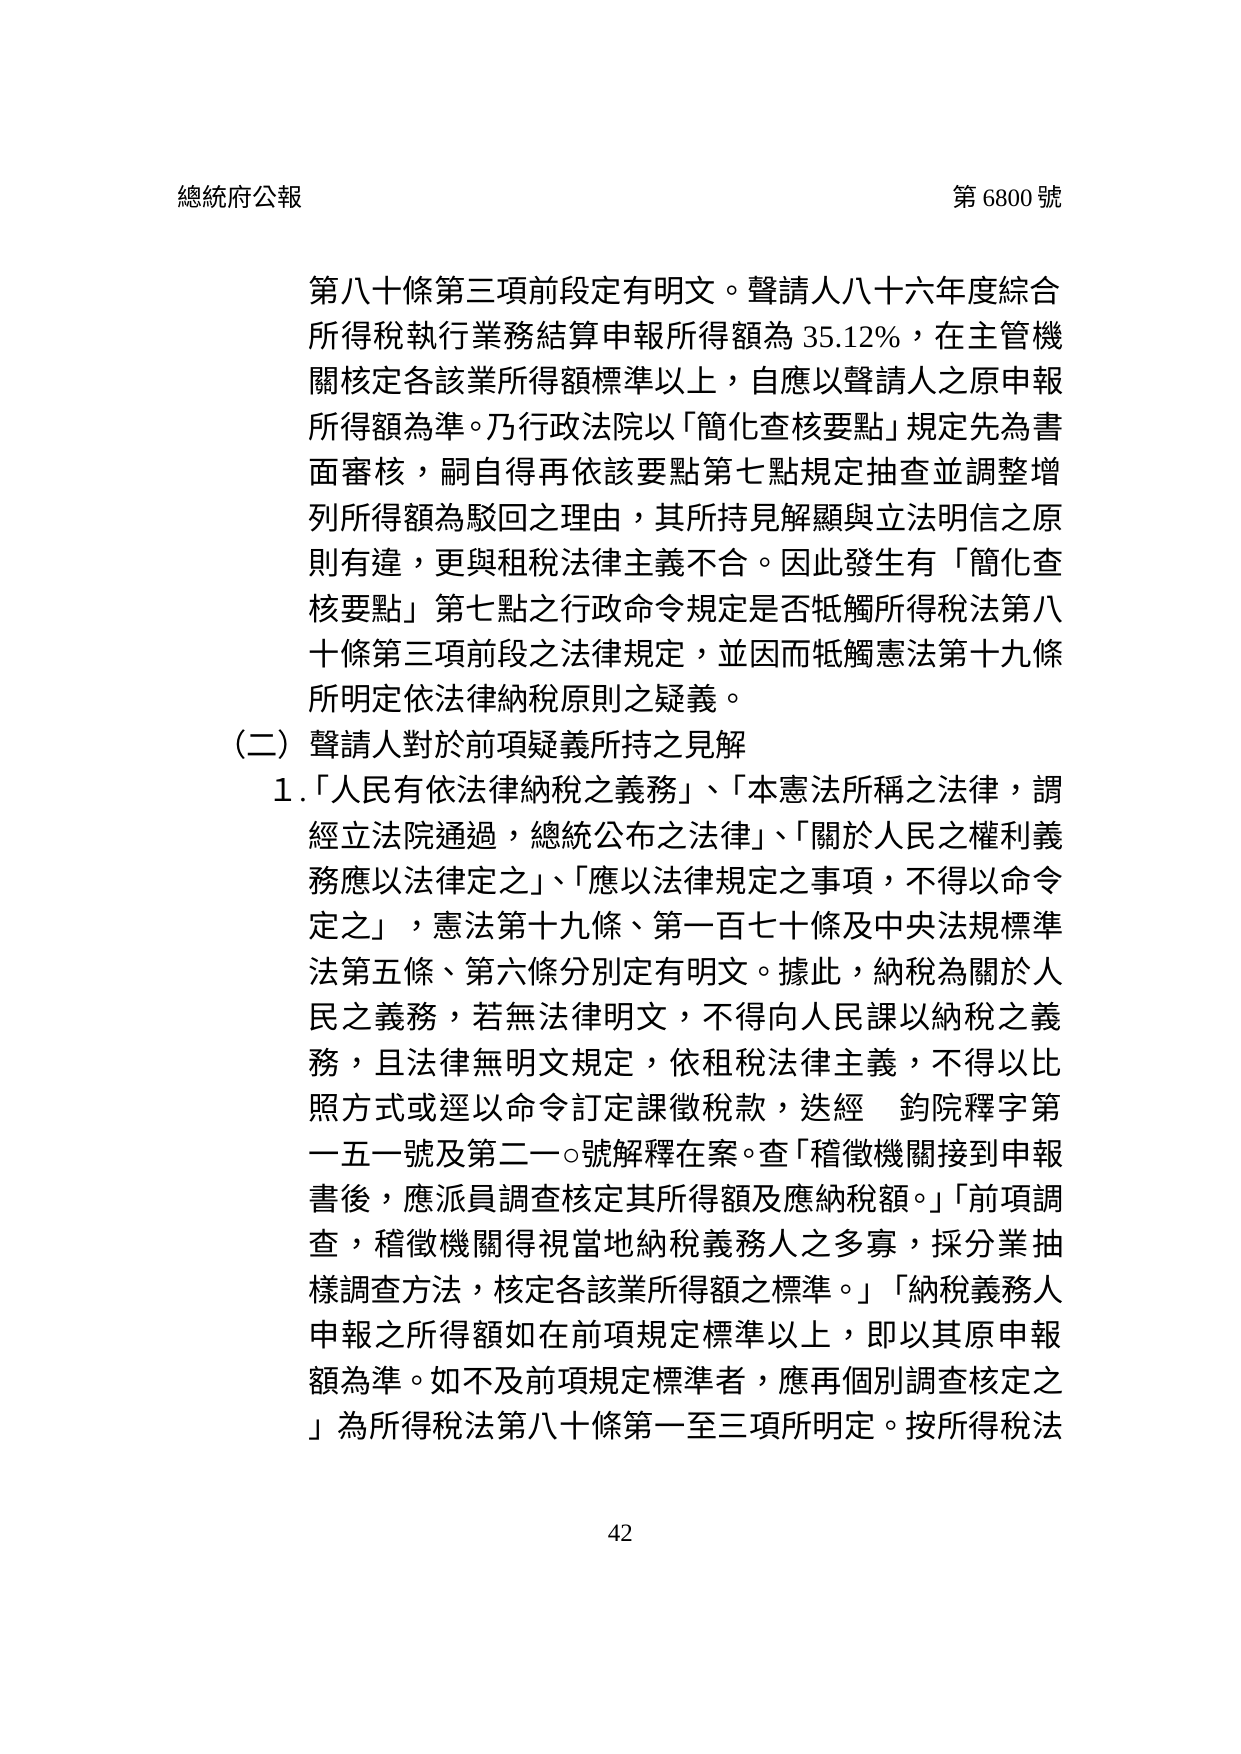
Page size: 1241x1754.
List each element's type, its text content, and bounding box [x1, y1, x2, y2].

text （二）聲請人對於前項疑義所持之見解 [215, 720, 1063, 765]
text １.「人民有依法律納稅之義務」、「本憲法所稱之法律，謂經立法院通過，總統公布之法律」、「關於人民之權利義務應以法律定之」、「應以法律規定之事項，不得以命令定之」，憲法第十九條、第一百七十條及中央法規標準法第五條、第六條分別定有明文。據此，納稅為關於人民之義務，若無法律明文，不得向人民課以納稅之義務，且法律無明文規定，依租稅法律主義，不得以比照方式或逕以命令訂定課徵稅款，迭經 鈞院釋字第一五一號及第二一○號解釋在案。查「稽徵機關接到申報書後，應派員調查核定其所得額及應納稅額。」「前項調查，稽徵機關得視當地納稅義務人之多寡，採分業抽樣調查方法，核定各該業所得額之標準。」「納稅義務人申報之所得額如在前項規定標準以上，即以其原申報額為準。如不及前項規定標準者，應再個別調查核定之。」為所得稅法第八十條第一至三項所明定。按所得稅法第八十條第三項前段係基本規定，其後段則為補充規定，補充規定乃為補充基本規定而設，在基本規定無可適用時，始可適用補充規定，是為基本規定優於補充規定之原則，亦為適用法律之原則。據此規定及法律適用原則，申報之所得額在主管機關核定之各該所得額標準以上者，「即」應以其原申報之所得為準，並據以核定應納稅額，無從解為「不」以其原申報額為準，自無再個別調查核定之餘地，應無疑義。憲法第一百七十二條規定：「命令與憲法或法律牴觸者無效。」「簡化查核要點」第七點規定：「適用書面審查案件每年得抽查百分之十，並就其帳簿文據等有關資料查核認定之。」依此規定，申報所得額在主管機關核定之各該業所得額標準以上者，亦必須抽查，再予個別調查核定，其與所得稅法第八十條第三項前段規定牴觸而無效，其理至明。 [268, 765, 1063, 1447]
text 第八十條第三項前段定有明文。聲請人八十六年度綜合所得稅執行業務結算申報所得額為35.12%，在主管機關核定各該業所得額標準以上，自應以聲請人之原申報所得額為準。乃行政法院以「簡化查核要點」規定先為書面審核，嗣自得再依該要點第七點規定抽查並調整增列所得額為駁回之理由，其所持見解顯與立法明信之原則有違，更與租稅法律主義不合。因此發生有「簡化查核要點」第七點之行政命令規定是否牴觸所得稅法第八十條第三項前段之法律規定，並因而牴觸憲法第十九條所明定依法律納稅原則之疑義。 [308, 266, 1063, 720]
